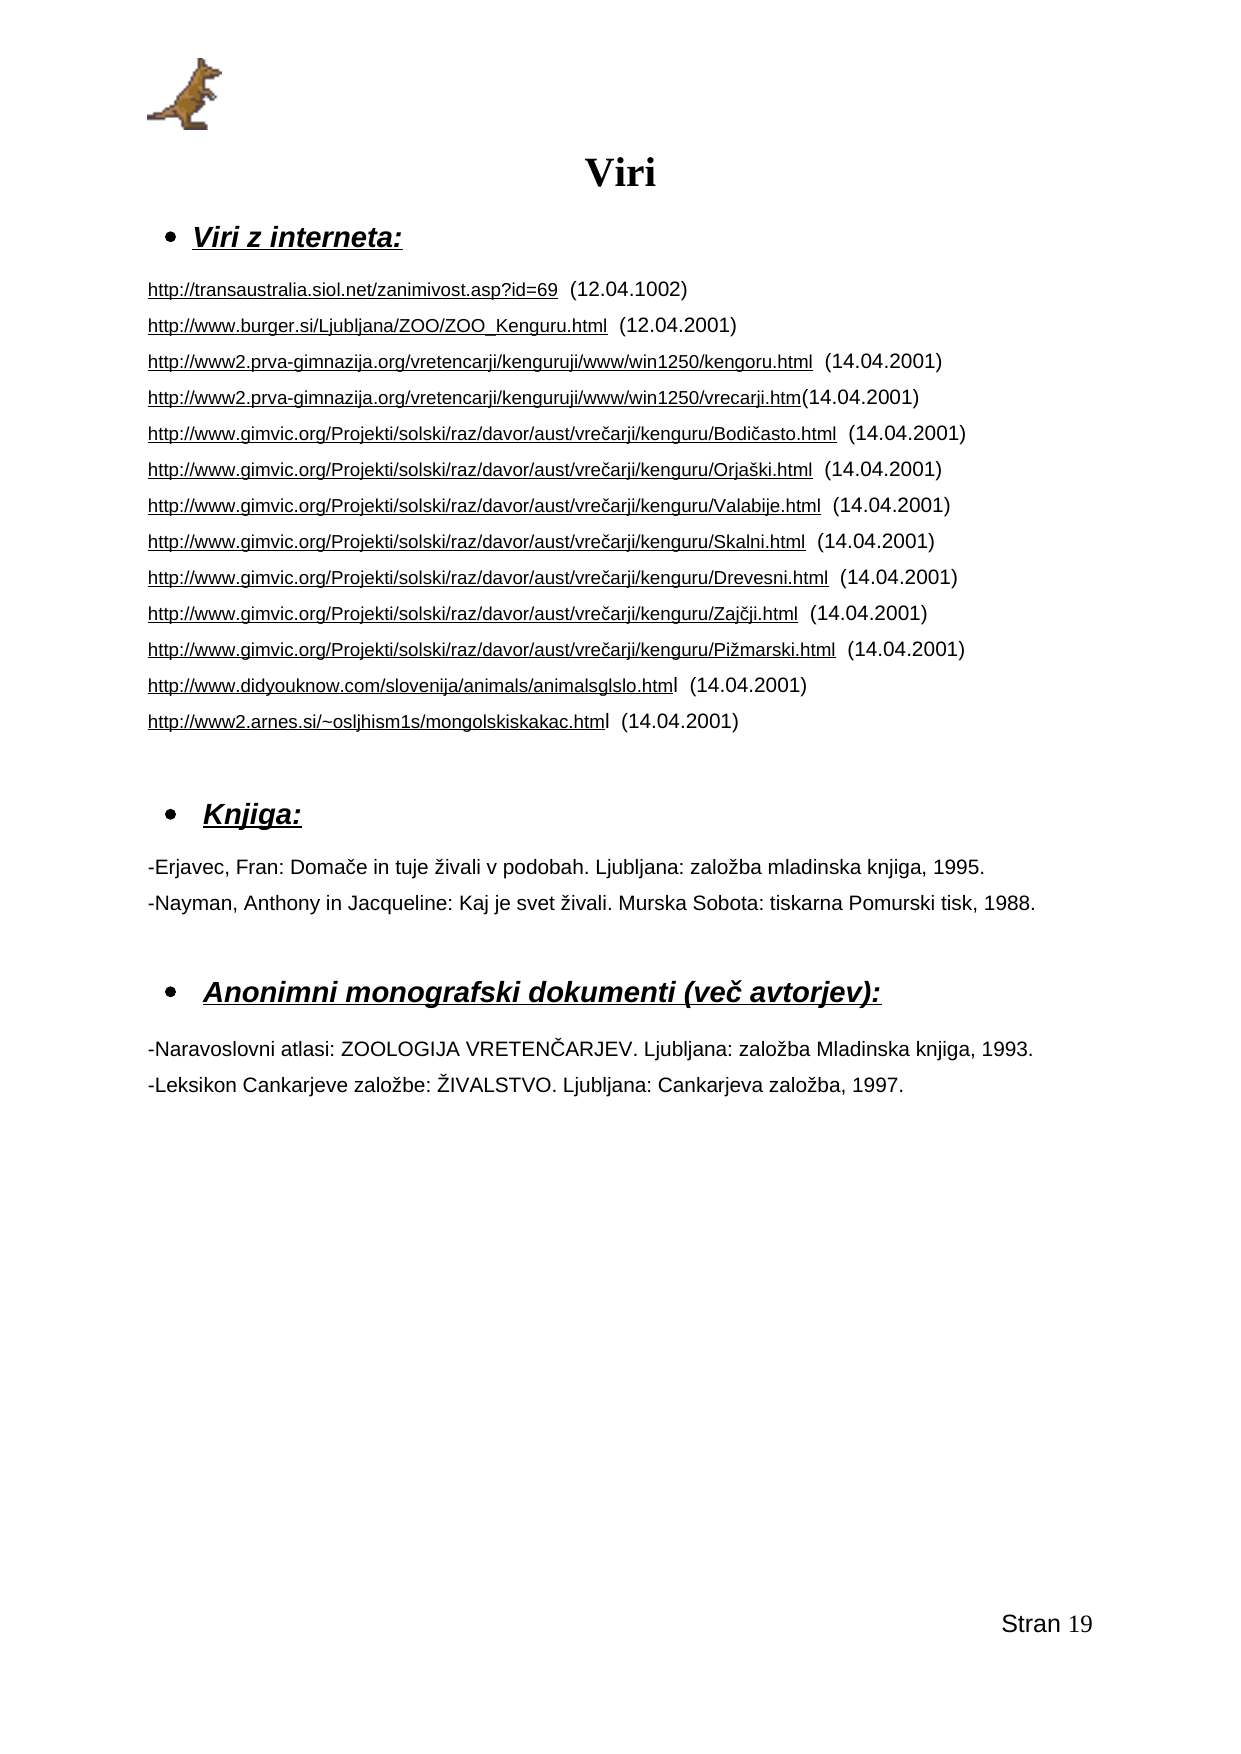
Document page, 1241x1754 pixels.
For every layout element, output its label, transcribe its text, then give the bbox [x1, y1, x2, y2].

text http://www.gimvic.org/Projekti/solski/raz/davor/aust/vrečarji/kenguru/Skalni.html (14.04.2001) [148, 529, 1092, 553]
list Anonimni monografski dokumenti (več avtorjev): [165, 975, 1092, 1008]
text http://www.gimvic.org/Projekti/solski/raz/davor/aust/vrečarji/kenguru/Zajčji.html (14.04.2001) [148, 601, 1092, 625]
picture [147, 58, 222, 130]
text -Erjavec, Fran: Domače in tuje živali v podobah. Ljubljana: založba mladinska knjiga, 1995. [148, 855, 1092, 879]
text -Naravoslovni atlasi: ZOOLOGIJA VRETENČARJEV. Ljubljana: založba Mladinska knjiga, 1993. [148, 1037, 1092, 1061]
text http://www2.prva-gimnazija.org/vretencarji/kenguruji/www/win1250/kengoru.html (14.04.2001) [148, 349, 1092, 373]
text Viri [148, 148, 1092, 196]
text -Nayman, Anthony in Jacqueline: Kaj je svet živali. Murska Sobota: tiskarna Pomurski tisk, 1988. [148, 891, 1092, 915]
text http://www2.arnes.si/~osljhism1s/mongolskiskakac.html (14.04.2001) [148, 708, 1092, 732]
text http://www.burger.si/Ljubljana/ZOO/ZOO_Kenguru.html (12.04.2001) [148, 313, 1092, 337]
text http://www.gimvic.org/Projekti/solski/raz/davor/aust/vrečarji/kenguru/Bodičasto.html (14.04.2001) [148, 421, 1092, 445]
list Knjiga: [165, 797, 1092, 831]
text -Leksikon Cankarjeve založbe: ŽIVALSTVO. Ljubljana: Cankarjeva založba, 1997. [148, 1073, 1092, 1097]
text http://www.didyouknow.com/slovenija/animals/animalsglslo.html (14.04.2001) [148, 673, 1092, 697]
text http://www.gimvic.org/Projekti/solski/raz/davor/aust/vrečarji/kenguru/Valabije.html (14.04.2001) [148, 493, 1092, 517]
text http://transaustralia.siol.net/zanimivost.asp?id=69 (12.04.1002) [148, 277, 1092, 301]
list Viri z interneta: [162, 219, 1092, 253]
text http://www.gimvic.org/Projekti/solski/raz/davor/aust/vrečarji/kenguru/Orjaški.html (14.04.2001) [148, 457, 1092, 481]
text http://www.gimvic.org/Projekti/solski/raz/davor/aust/vrečarji/kenguru/Pižmarski.html (14.04.2001) [148, 637, 1092, 661]
text http://www.gimvic.org/Projekti/solski/raz/davor/aust/vrečarji/kenguru/Drevesni.html (14.04.2001) [148, 565, 1092, 589]
text http://www2.prva-gimnazija.org/vretencarji/kenguruji/www/win1250/vrecarji.htm(14.04.2001) [148, 385, 1092, 409]
